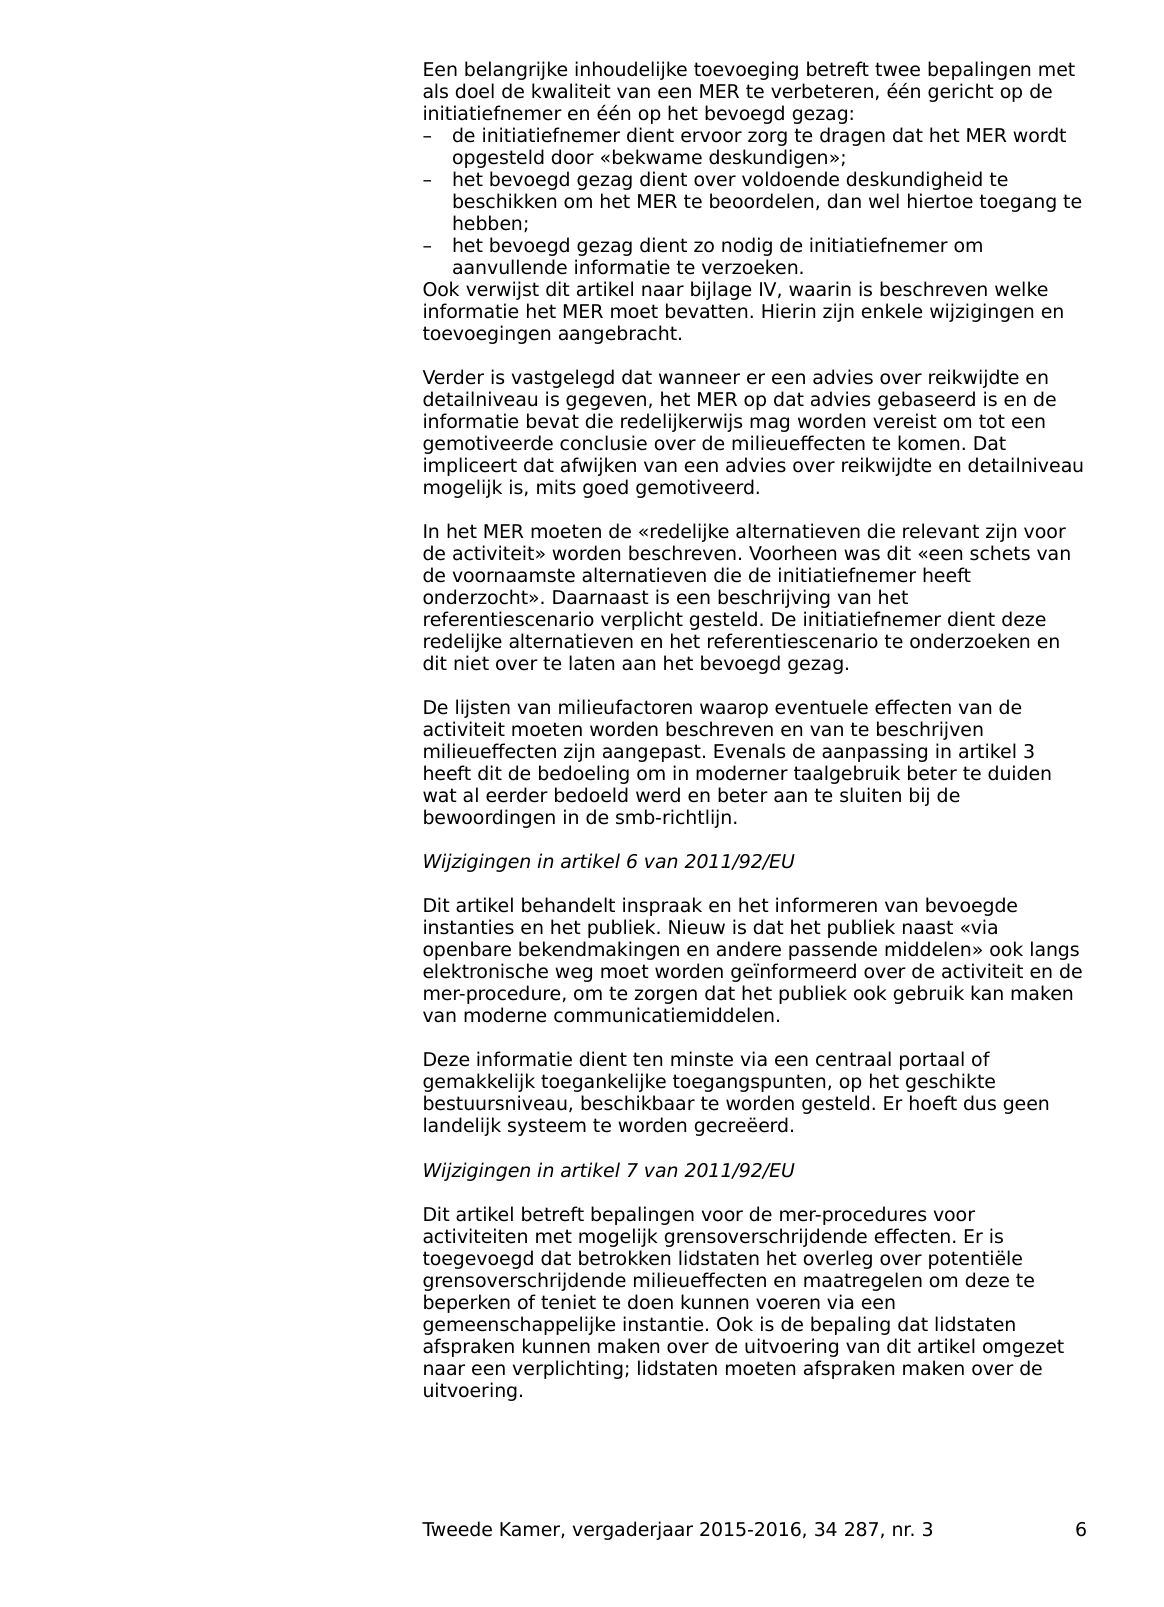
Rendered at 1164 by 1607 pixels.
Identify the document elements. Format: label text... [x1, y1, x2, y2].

subtitle Wijzigingen in artikel 7 van 2011/92/EU [422, 1159, 1087, 1181]
subtitle Wijzigingen in artikel 6 van 2011/92/EU [422, 851, 1087, 873]
text Deze informatie dient ten minste via een centraal portaal of gemakkelijk toegankelijke toegangspunten, op het geschikte bestuursniveau, beschikbaar te worden gesteld. Er hoeft dus geen landelijk systeem te worden gecreëerd. [422, 1049, 1087, 1137]
text – het bevoegd gezag dient zo nodig de initiatiefnemer om aanvullende informatie te verzoeken. [422, 235, 1087, 279]
text Een belangrijke inhoudelijke toevoeging betreft twee bepalingen met als doel de kwaliteit van een MER te verbeteren, één gericht op de initiatiefnemer en één op het bevoegd gezag: [422, 59, 1087, 125]
text Ook verwijst dit artikel naar bijlage IV, waarin is beschreven welke informatie het MER moet bevatten. Hierin zijn enkele wijzigingen en toevoegingen aangebracht. [422, 279, 1087, 345]
text – het bevoegd gezag dient over voldoende deskundigheid te beschikken om het MER te beoordelen, dan wel hiertoe toegang te hebben; [422, 169, 1087, 235]
text Dit artikel betreft bepalingen voor de mer-procedures voor activiteiten met mogelijk grensoverschrijdende effecten. Er is toegevoegd dat betrokken lidstaten het overleg over potentiële grensoverschrijdende milieueffecten en maatregelen om deze te beperken of teniet te doen kunnen voeren via een gemeenschappelijke instantie. Ook is de bepaling dat lidstaten afspraken kunnen maken over de uitvoering van dit artikel omgezet naar een verplichting; lidstaten moeten afspraken maken over de uitvoering. [422, 1204, 1087, 1401]
text In het MER moeten de «redelijke alternatieven die relevant zijn voor de activiteit» worden beschreven. Voorheen was dit «een schets van de voornaamste alternatieven die de initiatiefnemer heeft onderzocht». Daarnaast is een beschrijving van het referentiescenario verplicht gesteld. De initiatiefnemer dient deze redelijke alternatieven en het referentiescenario te onderzoeken en dit niet over te laten aan het bevoegd gezag. [422, 521, 1087, 675]
text – de initiatiefnemer dient ervoor zorg te dragen dat het MER wordt opgesteld door «bekwame deskundigen»; [422, 125, 1087, 169]
text Verder is vastgelegd dat wanneer er een advies over reikwijdte en detailniveau is gegeven, het MER op dat advies gebaseerd is en de informatie bevat die redelijkerwijs mag worden vereist om tot een gemotiveerde conclusie over de milieueffecten te komen. Dat impliceert dat afwijken van een advies over reikwijdte en detailniveau mogelijk is, mits goed gemotiveerd. [422, 367, 1087, 499]
text Dit artikel behandelt inspraak en het informeren van bevoegde instanties en het publiek. Nieuw is dat het publiek naast «via openbare bekendmakingen en andere passende middelen» ook langs elektronische weg moet worden geïnformeerd over de activiteit en de mer-procedure, om te zorgen dat het publiek ook gebruik kan maken van moderne communicatiemiddelen. [422, 895, 1087, 1027]
text De lijsten van milieufactoren waarop eventuele effecten van de activiteit moeten worden beschreven en van te beschrijven milieueffecten zijn aangepast. Evenals de aanpassing in artikel 3 heeft dit de bedoeling om in moderner taalgebruik beter te duiden wat al eerder bedoeld werd en beter aan te sluiten bij de bewoordingen in de smb-richtlijn. [422, 697, 1087, 829]
